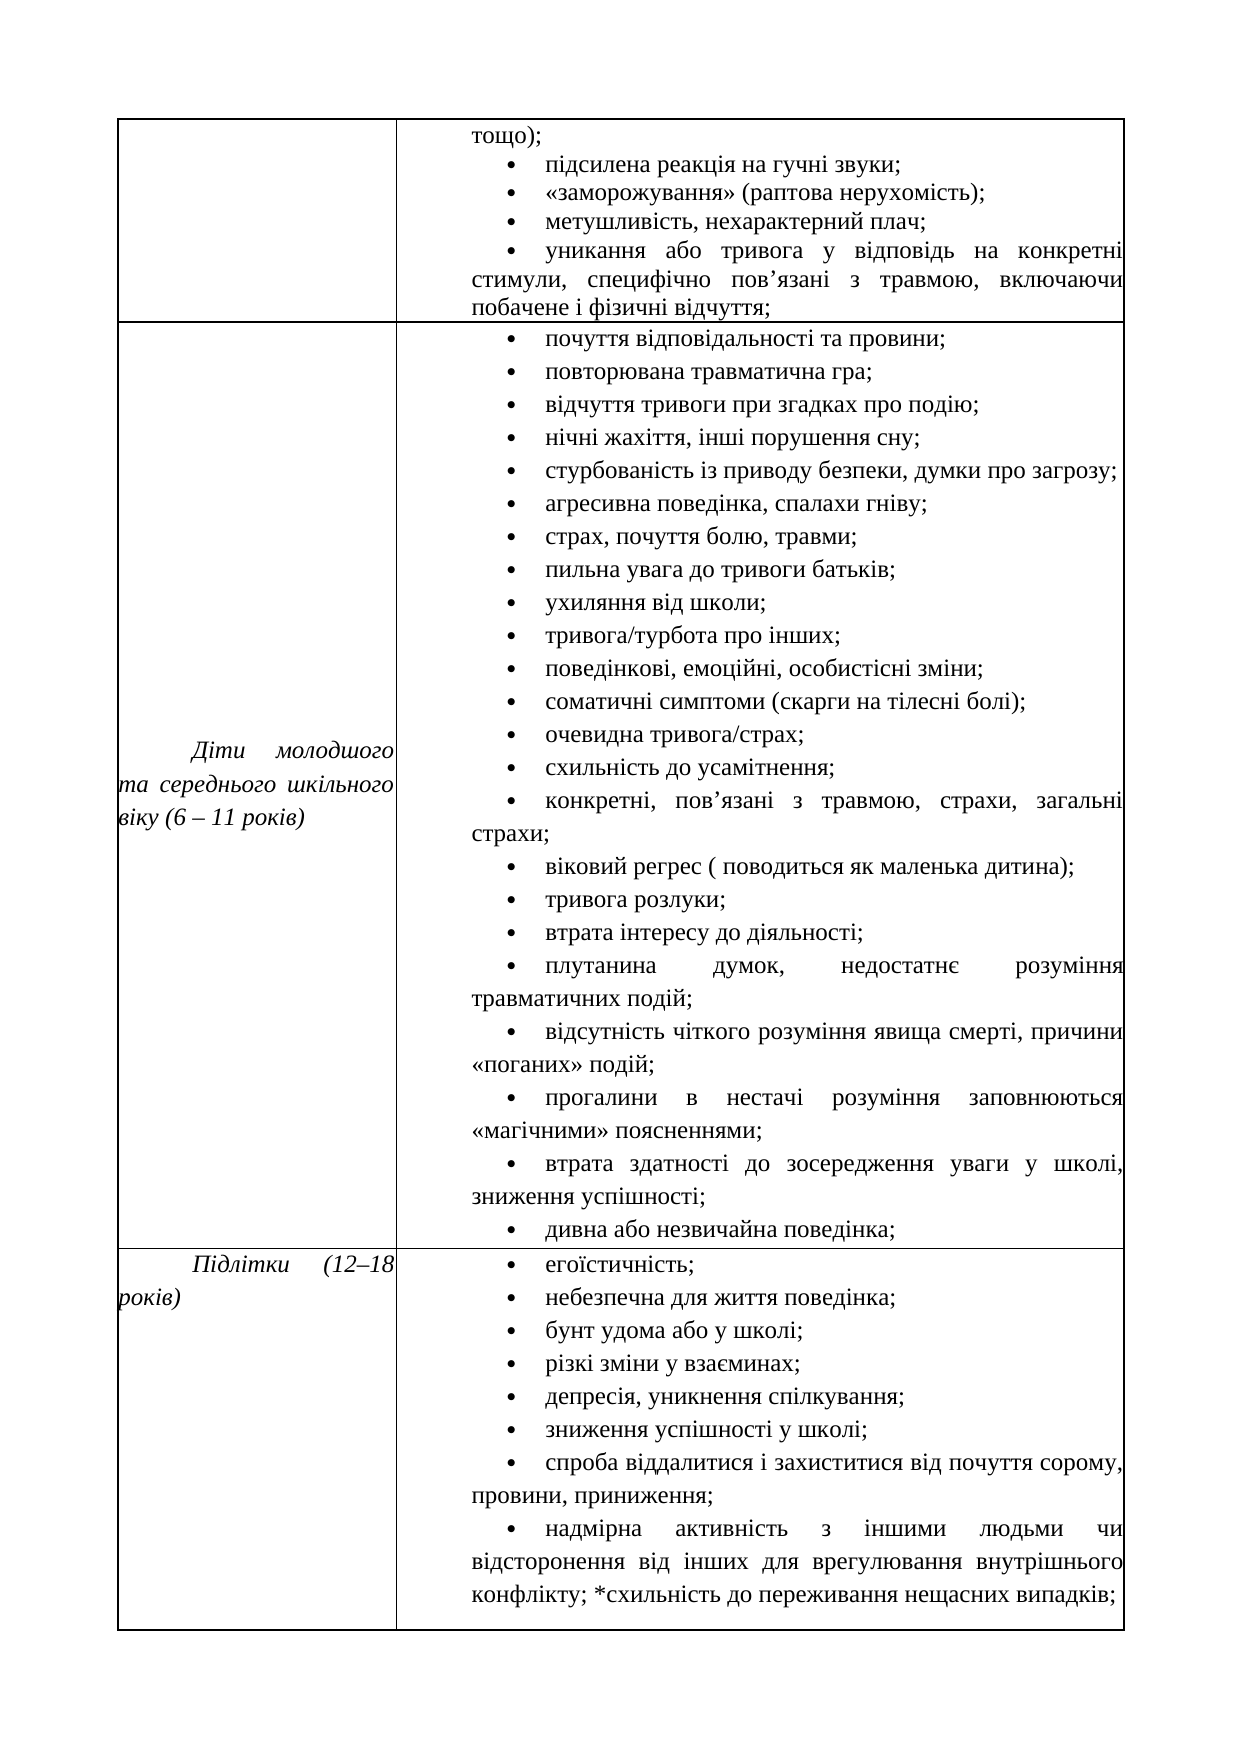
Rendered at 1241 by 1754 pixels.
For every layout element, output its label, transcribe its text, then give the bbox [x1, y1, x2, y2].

table_cell почуття відповідальності та провини; повторювана травматична гра; відчуття тривоги при згадках про подію; нічні жахіття, інші порушення сну; стурбованість із приводу безпеки, думки про загрозу; агресивна поведінка, спалахи гніву; страх, почуття болю, травми; пильна увага до тривоги батьків; ухиляння від школи; тривога/турбота про інших; поведінкові, емоційні, особистісні зміни; соматичні симптоми (скарги на тілесні болі); очевидна тривога/страх; схильність до усамітнення; конкретні, пов’язані з травмою, страхи, загальні страхи; віковий регрес ( поводиться як маленька дитина); тривога розлуки; втрата інтересу до діяльності; плутанина думок, недостатнє розуміння травматичних подій; відсутність чіткого розуміння явища смерті, причини «поганих» подій; прогалини в нестачі розуміння заповнюються «магічними» поясненнями; втрата здатності до зосередження уваги у школі, зниження успішності; дивна або незвичайна поведінка; [397, 323, 1123, 1247]
table_cell eгоїстичність; небезпечна для життя поведінка; бунт удома або у школі; різкі зміни у взаєминах; депресія, уникнення спілкування; зниження успішності у школі; спроба віддалитися і захиститися від почуття сорому, провини, приниження; надмірна активність з іншими людьми чи відсторонення від інших для врегулювання внутрішнього конфлікту; *схильність до переживання нещасних випадків; бажання помсти, активність, пов’язана з відповіддю на травму; порушення сну і харчування, нічні жахіття. [397, 1249, 1123, 1629]
table_cell Підлітки (12–18 років) [119, 1249, 396, 1629]
table_cell Діти молодшого та середнього шкільного віку (6 – 11 років) [119, 323, 396, 1247]
table_cell безсилля і пасивність, відсутність звичайних реакцій; генералізований страх; підвищена збудженість і незібраність; пізнавальна плутанина; складність говорити про цю подію; складність визначати почуття; нічні жахіття, інші порушення сну; страх розставання і «чіпляння» за близьку людину; регресивні симптоми (наприклад, повернення нічного нетримання сечі, втрата мови, рухових навичок); неспроможність збагнути смерть як неминучість; тривога з приводу смерті; соматичні симптоми (болі в животі, головні болі тощо); підсилена реакція на гучні звуки; «заморожування» (раптова нерухомість); метушливість, нехарактерний плач; уникання або тривога у відповідь на конкретні стимули, специфічно пов’язані з травмою, включаючи побачене і фізичні відчуття; [397, 120, 1123, 321]
table_cell [119, 120, 396, 321]
